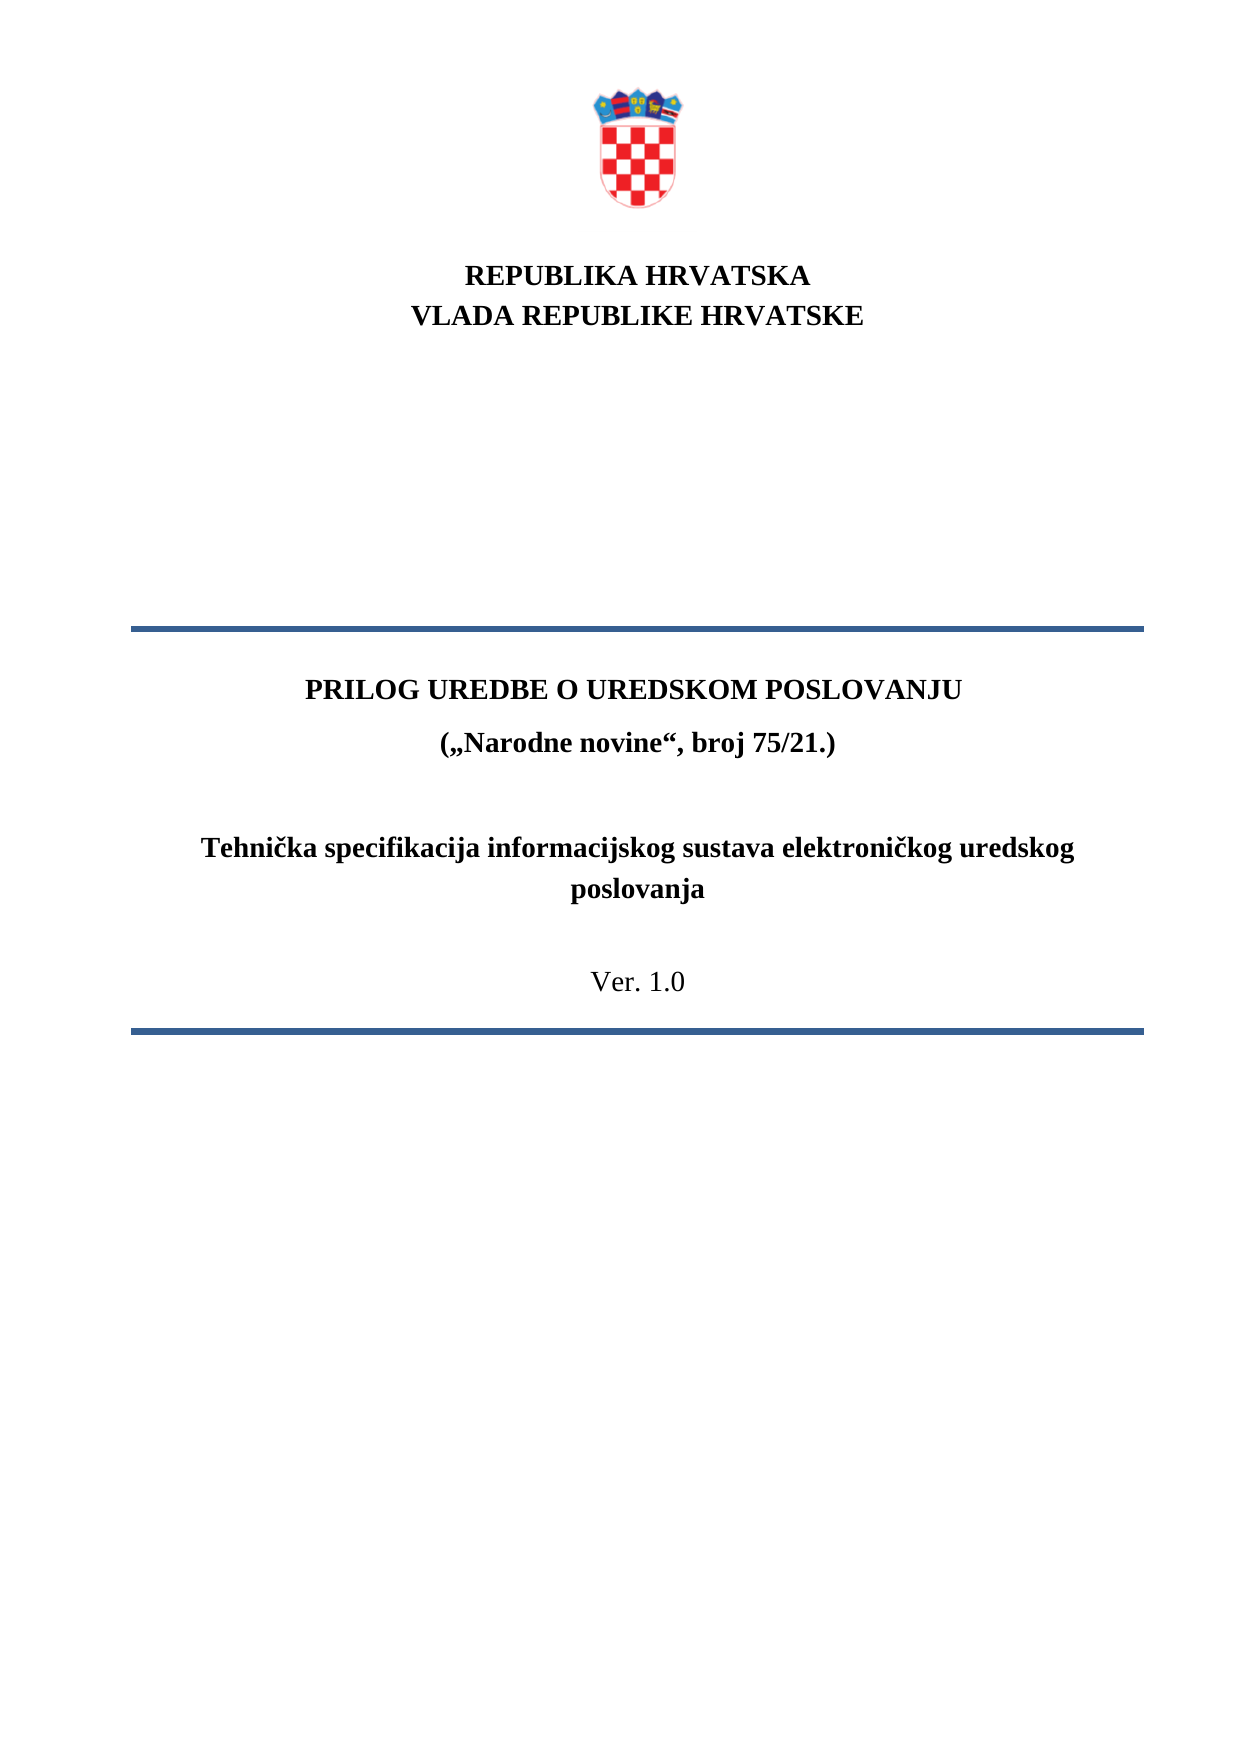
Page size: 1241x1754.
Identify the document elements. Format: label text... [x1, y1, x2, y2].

text PRILOG UREDBE O UREDSKOM POSLOVANJU [131, 672, 1144, 706]
text Tehnička specifikacija informacijskog sustava elektroničkog uredskog poslovanja [131, 831, 1144, 904]
title REPUBLIKA HRVATSKA VLADA REPUBLIKE HRVATSKE [131, 258, 1144, 332]
text („Narodne novine“, broj 75/21.) [131, 725, 1144, 759]
title Ver. 1.0 [131, 964, 1144, 1028]
